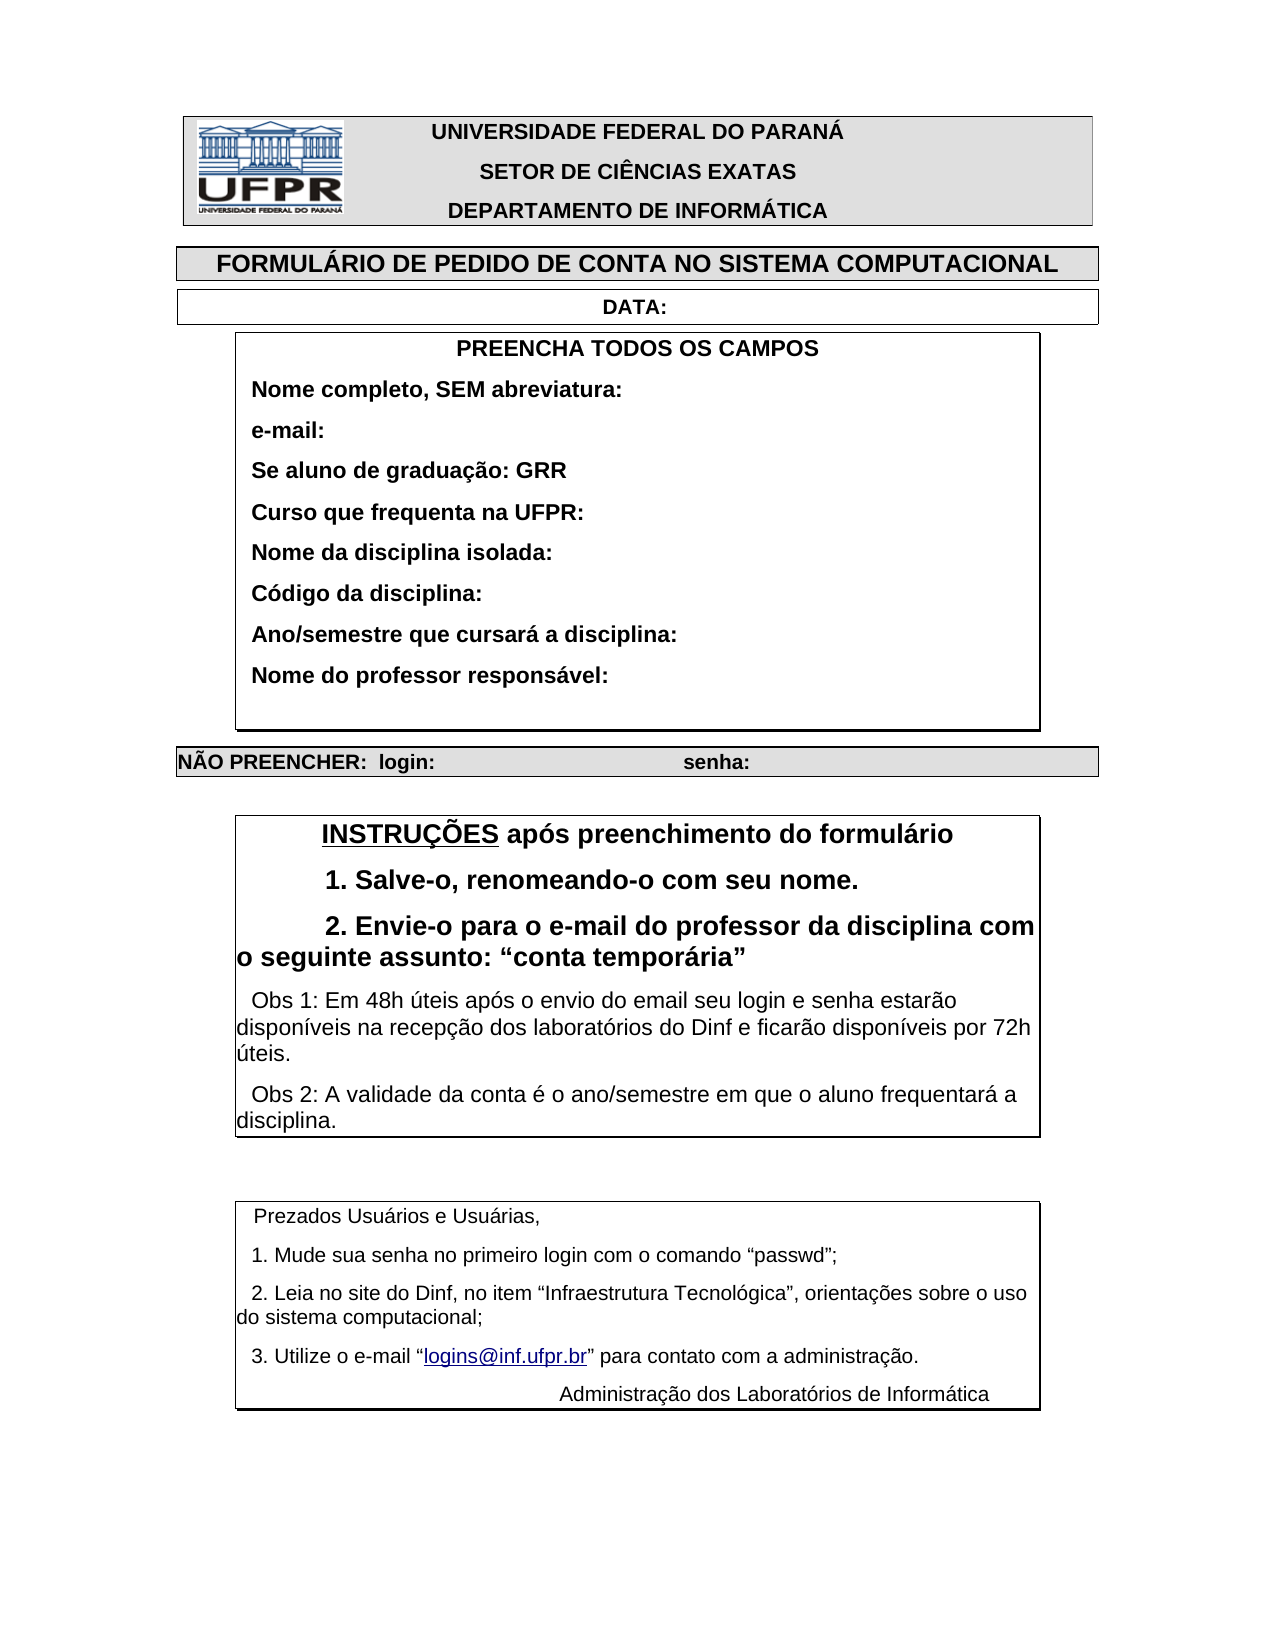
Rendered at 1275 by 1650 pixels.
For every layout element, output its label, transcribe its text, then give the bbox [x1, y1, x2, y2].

text Nome do professor responsável: [236, 659, 1039, 688]
table_header DATA: [178, 290, 1098, 324]
text INSTRUÇÕES após preenchimento do formulário [236, 816, 1039, 850]
text Nome completo, SEM abreviatura: [236, 372, 1039, 402]
text Curso que frequenta na UFPR: [236, 495, 1039, 525]
text Obs 2: A validade da conta é o ano/semestre em que o aluno frequentará a disciplina. [236, 1078, 1039, 1136]
text Nome da disciplina isolada: [236, 536, 1039, 566]
text PREENCHA TODOS OS CAMPOS [236, 333, 1039, 361]
text Código da disciplina: [236, 577, 1039, 607]
text Ano/semestre que cursará a disciplina: [236, 618, 1039, 648]
text NÃO PREENCHER: login: senha: [177, 748, 1098, 776]
text 2. Leia no site do Dinf, no item “Infraestrutura Tecnológica”, orientações sobre o uso do sistema computacional; [236, 1278, 1039, 1329]
text 1. Salve-o, renomeando-o com seu nome. [236, 861, 1039, 896]
text FORMULÁRIO DE PEDIDO DE CONTA NO SISTEMA COMPUTACIONAL [177, 248, 1098, 280]
text Administração dos Laboratórios de Informática [236, 1379, 1039, 1408]
text e-mail: [236, 413, 1039, 443]
text 3. Utilize o e-mail “logins@inf.ufpr.br” para contato com a administração. [236, 1341, 1039, 1368]
picture [198, 121, 343, 213]
text 1. Mude sua senha no primeiro login com o comando “passwd”; [236, 1239, 1039, 1267]
text Obs 1: Em 48h úteis após o envio do email seu login e senha estarão disponíveis na recepção dos laboratórios do Dinf e ficarão disponíveis por 72h úteis. [236, 984, 1039, 1066]
text 2. Envie-o para o e-mail do professor da disciplina com o seguinte assunto: “conta temporária” [236, 907, 1039, 973]
table_header UNIVERSIDADE FEDERAL DO PARANÁ SETOR DE CIÊNCIAS EXATAS DEPARTAMENTO DE INFORMÁTICA [178, 104, 1098, 239]
text Se aluno de graduação: GRR [236, 454, 1039, 484]
text Prezados Usuários e Usuárias, [236, 1202, 1039, 1228]
